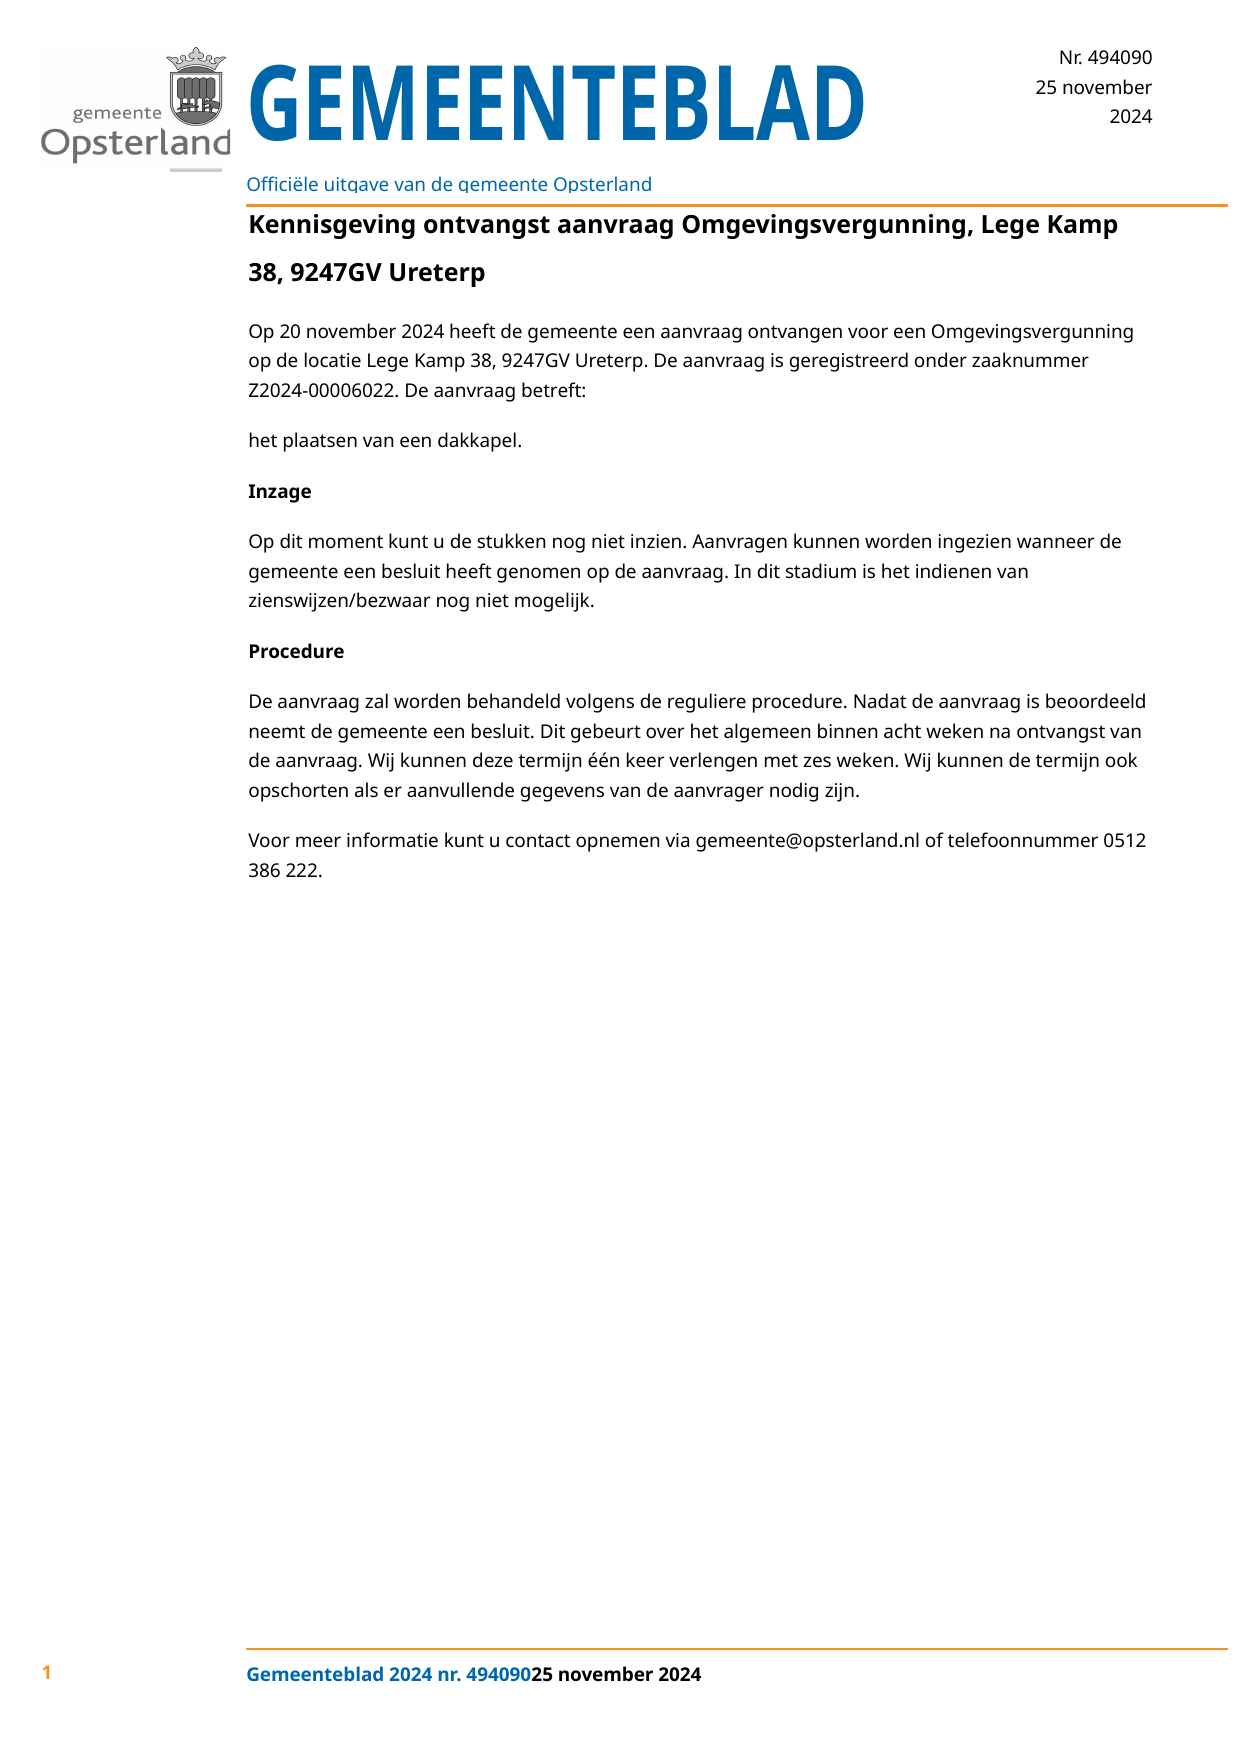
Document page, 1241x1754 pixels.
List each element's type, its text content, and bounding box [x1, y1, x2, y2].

text Kennisgeving ontvangst aanvraag Omgevingsvergunning, Lege Kamp 38, 9247GV Ureterp [248, 207, 1152, 288]
text het plaatsen van een dakkapel. [248, 427, 1152, 453]
text Op 20 november 2024 heeft de gemeente een aanvraag ontvangen voor een Omgevingsvergunning op de locatie Lege Kamp 38, 9247GV Ureterp. De aanvraag is geregistreerd onder zaaknummer Z2024-00006022. De aanvraag betreft: [248, 318, 1152, 403]
text Op dit moment kunt u de stukken nog niet inzien. Aanvragen kunnen worden ingezien wanneer de gemeente een besluit heeft genomen op de aanvraag. In dit stadium is het indienen van zienswijzen/bezwaar nog niet mogelijk. [248, 528, 1152, 613]
text Inzage [248, 478, 1152, 504]
text De aanvraag zal worden behandeld volgens de reguliere procedure. Nadat de aanvraag is beoordeeld neemt de gemeente een besluit. Dit gebeurt over het algemeen binnen acht weken na ontvangst van de aanvraag. Wij kunnen deze termijn één keer verlengen met zes weken. Wij kunnen de termijn ook opschorten als er aanvullende gegevens van de aanvrager nodig zijn. [248, 688, 1152, 803]
text Voor meer informatie kunt u contact opnemen via gemeente@opsterland.nl of telefoonnummer 0512 386 222. [248, 827, 1152, 883]
text Procedure [248, 638, 1152, 664]
picture [41, 47, 231, 172]
